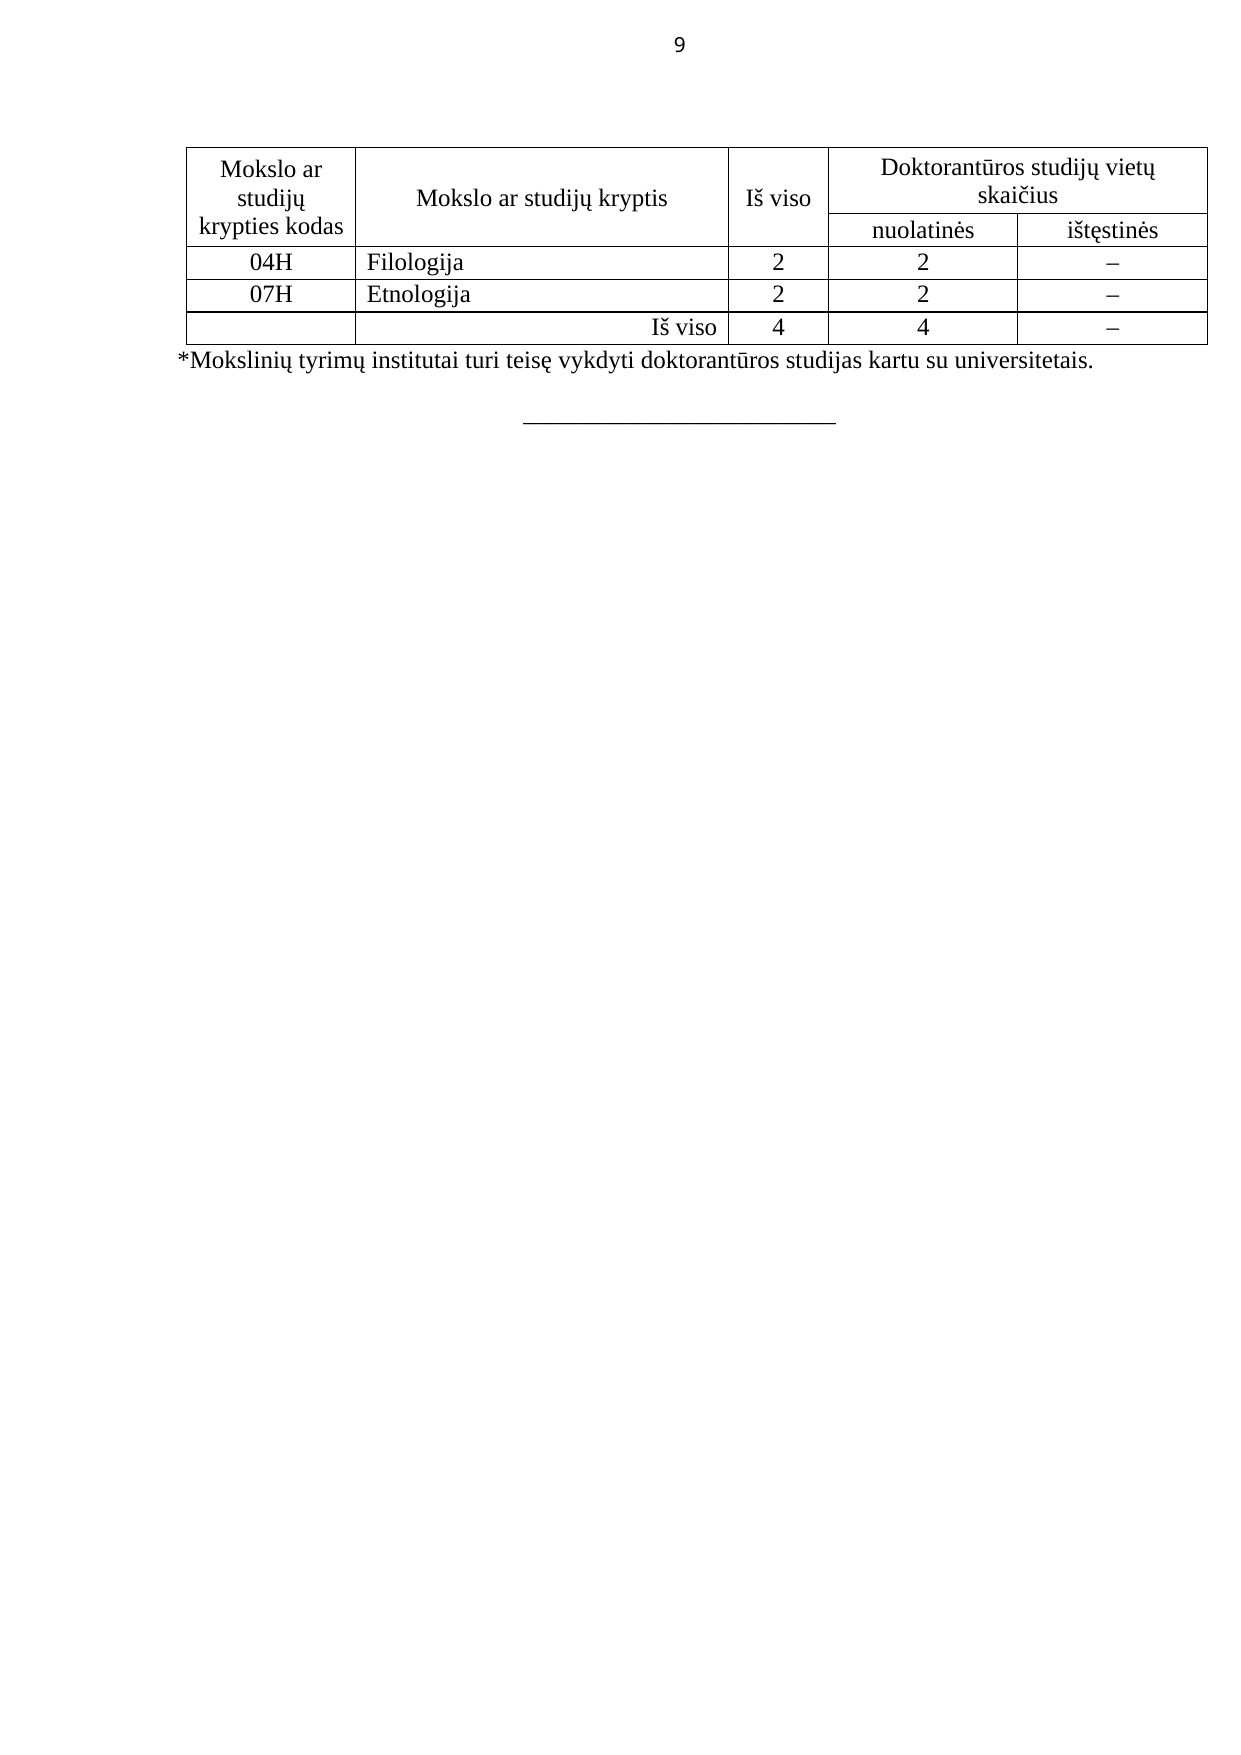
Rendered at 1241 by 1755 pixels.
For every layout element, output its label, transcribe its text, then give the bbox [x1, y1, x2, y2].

table_cell – [1018, 280, 1207, 311]
table_cell – [1018, 313, 1207, 344]
table_header Mokslo ar studijų krypties kodas [187, 148, 355, 246]
table_cell Filologija [356, 247, 728, 278]
text *Mokslinių tyrimų institutai turi teisę vykdyti doktorantūros studijas kartu su universitetais. [177, 345, 1182, 374]
table_cell Etnologija [356, 280, 728, 311]
table_cell 04H [187, 247, 355, 278]
table_cell 2 [829, 247, 1017, 278]
table_header Iš viso [729, 148, 828, 246]
table_cell nuolatinės [829, 214, 1017, 246]
table_cell Iš viso [356, 313, 728, 344]
table_cell ištęstinės [1018, 214, 1207, 246]
table_cell 07H [187, 280, 355, 311]
table_cell 2 [729, 247, 828, 278]
text _________________________ [177, 398, 1182, 427]
table_header Doktorantūros studijų vietų skaičius [829, 148, 1207, 213]
table_cell 4 [829, 313, 1017, 344]
table_header Mokslo ar studijų kryptis [356, 148, 728, 246]
table_cell 2 [729, 280, 828, 311]
table_cell [187, 313, 355, 344]
table_cell 2 [829, 280, 1017, 311]
table_cell 4 [729, 313, 828, 344]
table_cell – [1018, 247, 1207, 278]
